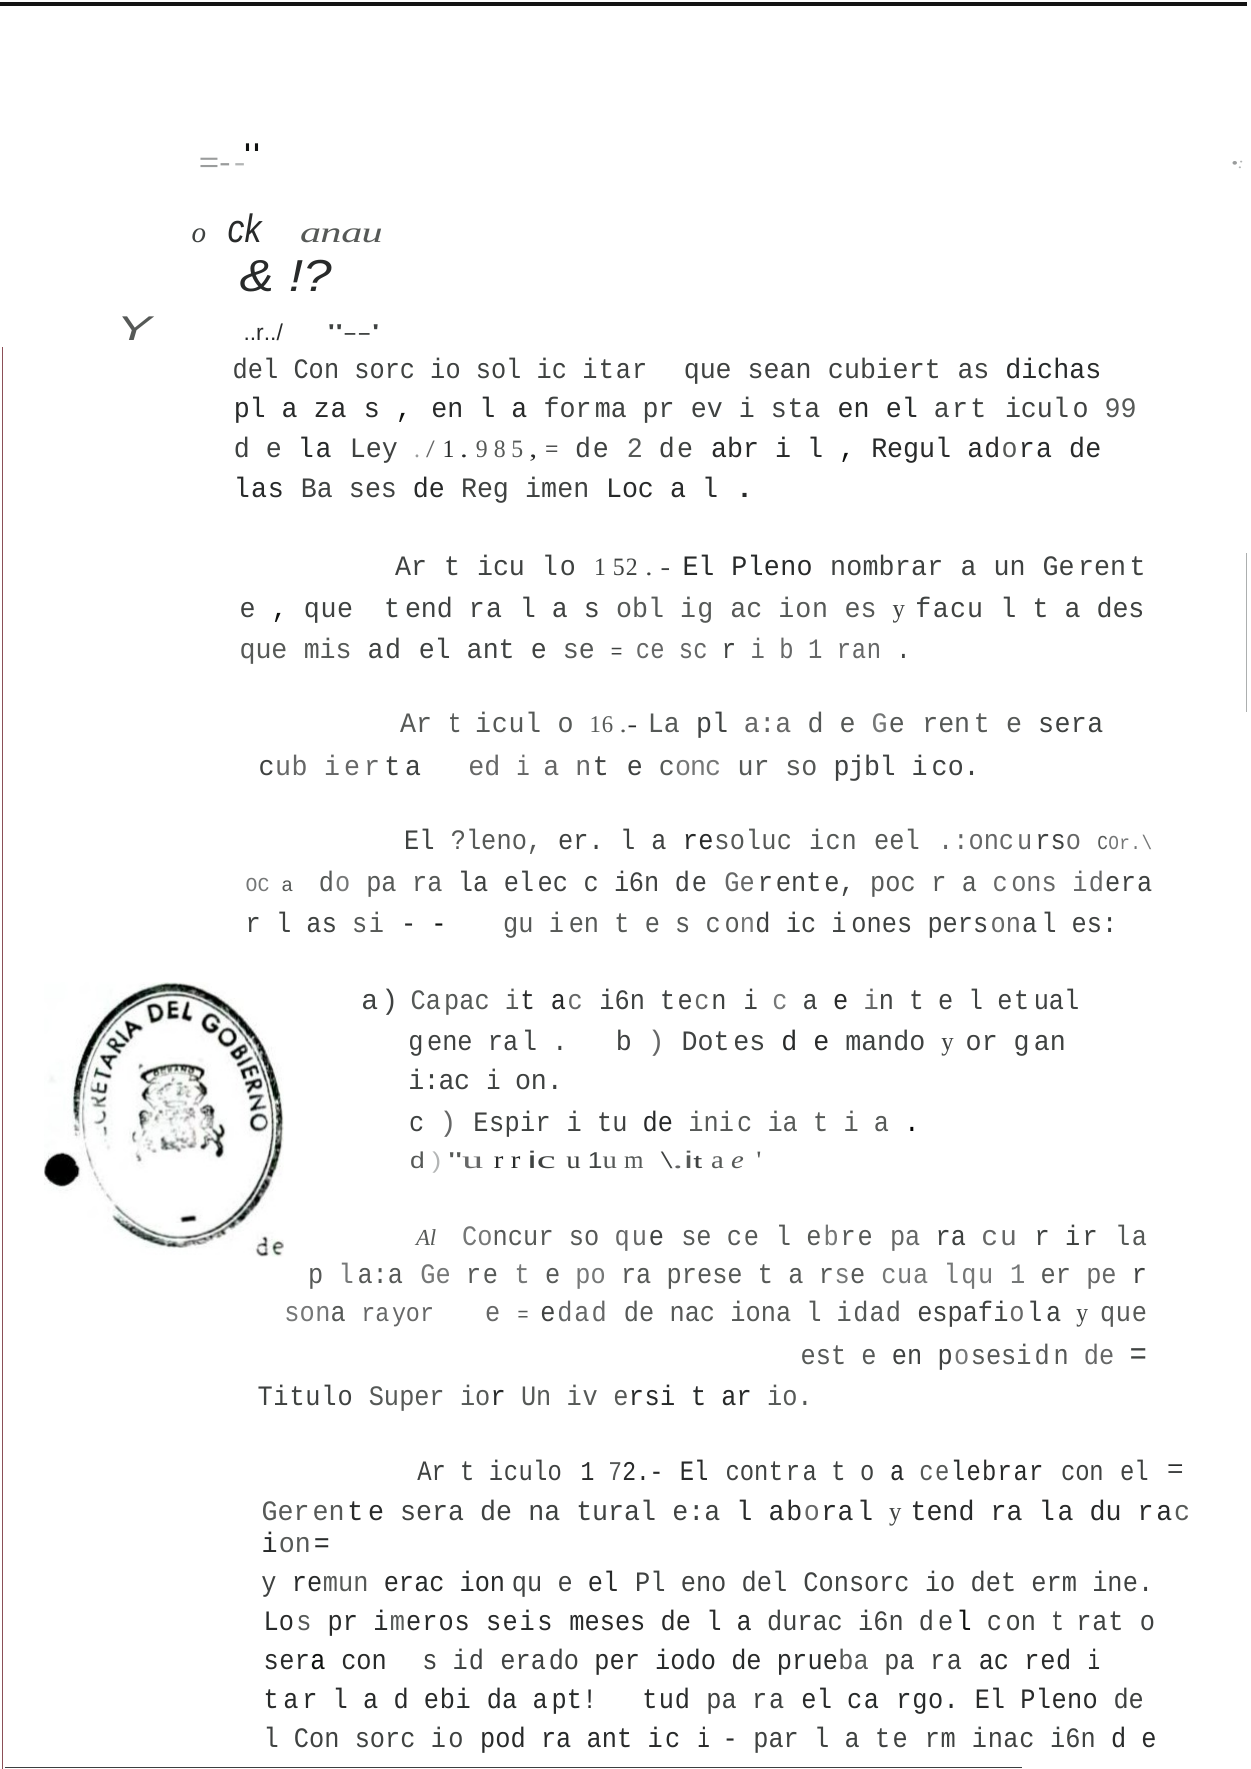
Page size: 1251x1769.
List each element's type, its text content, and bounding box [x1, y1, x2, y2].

text =-- •: [198, 145, 1250, 178]
text d ) "u r r ic u 1u m \.it a e ' [410, 1145, 1250, 1174]
text .. [243, 94, 263, 166]
text El ?leno, er. l a resoluc icn eel .:oncurso COr.\ OC a ­ do pa ra la elec c i6n de Gerente, poc r a cons idera r l as si - - ­ gu ien t e s cond ic iones personal es: [245, 826, 1153, 941]
text Al Concur so que se ce l ebre pa ra cu r ir la p la:a Ge re t e po ra prese t a rse cua lqu 1 er pe r sona rayor e = edad de nac iona l idad espafiola y que est e en posesidn de = [257, 1222, 1147, 1374]
text Y ..r../ "--' [117, 308, 1250, 347]
text Ar t iculo 1 72.- El contra t o a celebrar con el = [417, 1448, 1250, 1489]
text Ar t icul o 16 .- La pl a:a d e Ge rent e sera cub ierta ed i a nt e conc ur so pjbl ico. [258, 709, 1161, 783]
text c ) Espir i tu de inic ia t i a . [409, 1106, 1250, 1138]
text del Con sorc io sol ic itar que sean cubiert as dichas pl a za s , en l a forma pr ev i sta en el art iculo 99 d e la Ley . / 1 . 9 8 5 , = de 2 de abr i l , Regul adora de las Ba ses de Reg imen Loc a l . [232, 354, 1149, 506]
list ck anau [191, 206, 1250, 251]
text Titulo Super ior Un iv ersi t ar io. [257, 1382, 1250, 1414]
subtitle & !? [239, 251, 1250, 302]
text y remun erac ion qu e el Pl eno del Consorc io det erm ine. Los pr imeros seis meses de l a durac i6n del con t rat o sera con s id erado per iodo de prueba pa ra ac red i tar l a d ebi da apt! tud pa ra el ca rgo. El Pleno de l Con sorc io pod ra ant ic i -­ par l a te rm inac i6n d e [261, 1568, 1158, 1756]
list Capac it ac i6n tecn i c a e in t e l etual gene ral . b ) Dotes d e mando y or gan i:ac i on. [361, 986, 1131, 1098]
text Gerente sera de na tural e:a l aboral y tend ra la du rac ion= [261, 1496, 1250, 1561]
text Ar t icu lo 1 52 . - El Pleno nombrar a un Gerent e , que tend ra l a s obl ig ac ion es y facu l t a des que mis ad el ant e se = ce sc r i b 1 ran . [239, 552, 1145, 667]
